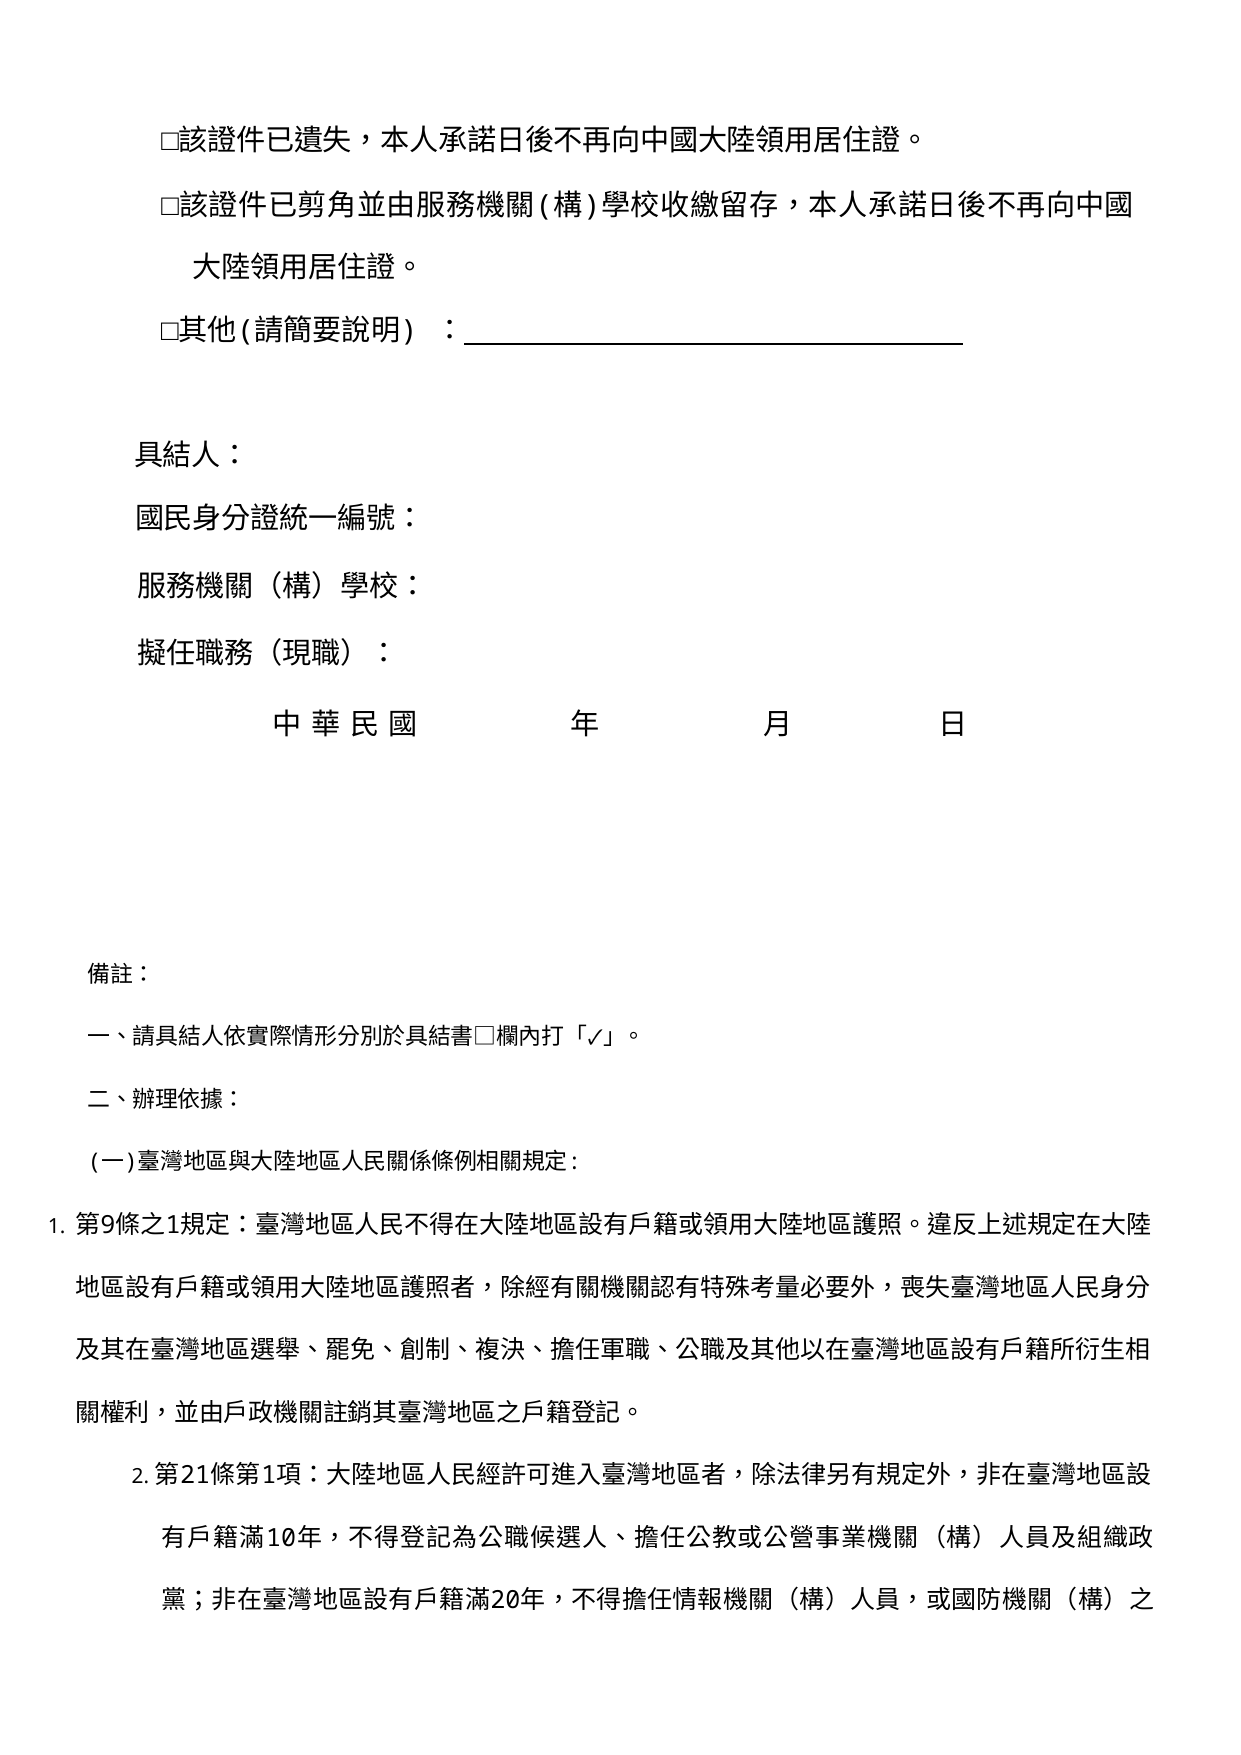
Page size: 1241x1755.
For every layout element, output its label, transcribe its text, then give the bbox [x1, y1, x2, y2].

text 具結人： [75, 411, 1055, 474]
text □該證件已剪角並由服務機關(構)學校收繳留存，本人承諾日後不再向中國大陸領用居住證。 [161, 161, 1154, 286]
text 中華民國 年 月 日 [75, 681, 1165, 743]
list 第21條第1項：大陸地區人民經許可進入臺灣地區者，除法律另有規定外，非在臺灣地區設有戶籍滿10年，不得登記為公職候選人、擔任公教或公營事業機關（構）人員及組織政黨；非在臺灣地區設有戶籍滿20年，不得擔任情報機關（構）人員，或國防機關（構）之 [131, 1431, 1154, 1618]
text 國民身分證統一編號： [75, 474, 704, 537]
text 擬任職務（現職）： [75, 609, 704, 671]
text 服務機關（構）學校： [75, 542, 704, 604]
text 備註： [87, 931, 1165, 993]
text 二、辦理依據： [87, 1056, 1165, 1118]
text □該證件已遺失，本人承諾日後不再向中國大陸領用居住證。 [161, 96, 1165, 158]
list 第9條之1規定：臺灣地區人民不得在大陸地區設有戶籍或領用大陸地區護照。違反上述規定在大陸地區設有戶籍或領用大陸地區護照者，除經有關機關認有特殊考量必要外，喪失臺灣地區人民身分及其在臺灣地區選舉、罷免、創制、複決、擔任軍職、公職及其他以在臺灣地區設有戶籍所衍生相關權利，並由戶政機關註銷其臺灣地區之戶籍登記。 [48, 1181, 1154, 1431]
text □其他(請簡要說明) ： [161, 286, 1055, 348]
text 一、請具結人依實際情形分別於具結書□欄內打「🗸」。 [87, 993, 1165, 1056]
text (一)臺灣地區與大陸地區人民關係條例相關規定: [87, 1118, 1165, 1181]
